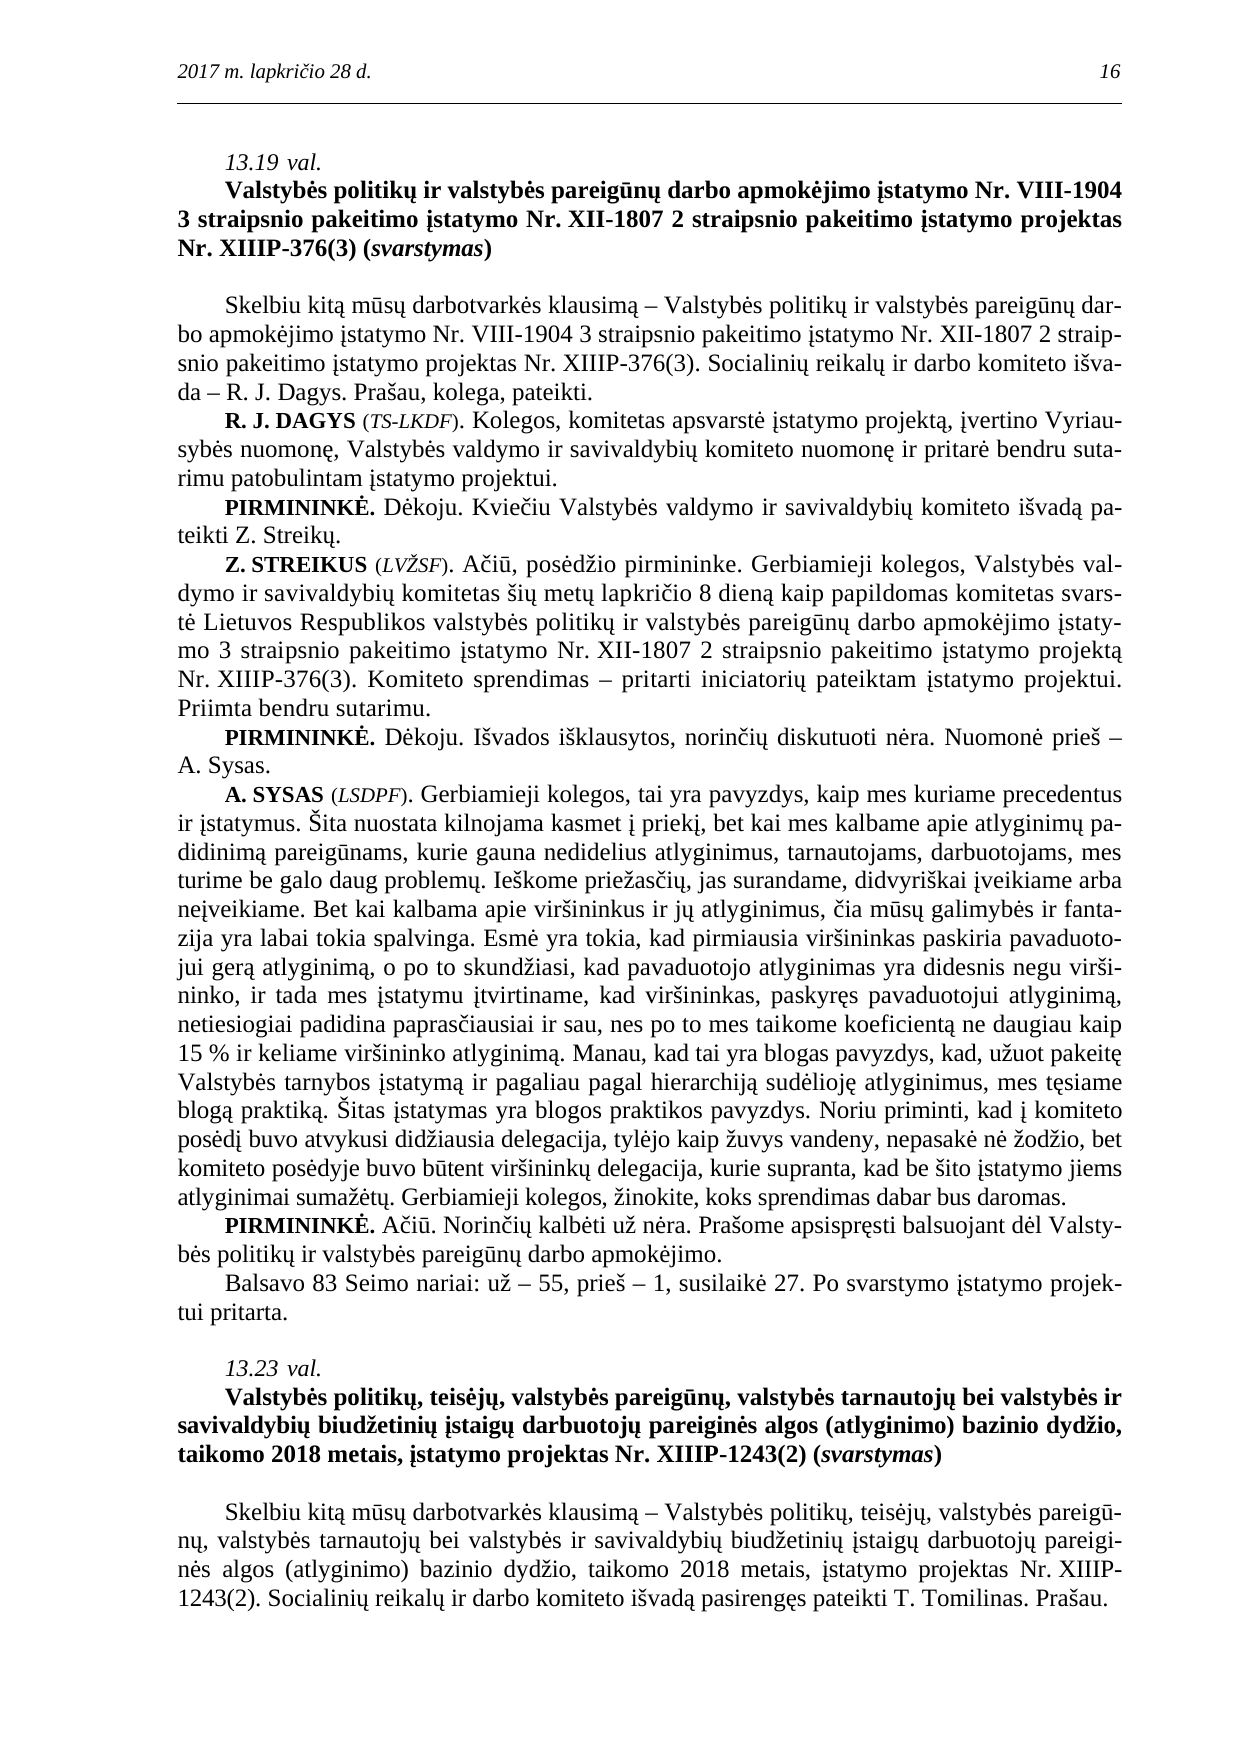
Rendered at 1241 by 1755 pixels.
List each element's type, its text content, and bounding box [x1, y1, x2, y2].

text PIRMININKĖ. Dė­ko­ju. Kvie­čiu Vals­ty­bės val­dy­mo ir sa­vi­val­dy­bių ko­mi­te­to iš­va­dą pa­teik­ti Z. Strei­kų. [177, 492, 1122, 549]
text Vals­ty­bės po­li­ti­kų, tei­sė­jų, vals­ty­bės pa­rei­gū­nų, vals­ty­bės tar­nau­to­jų bei vals­ty­bės ir sa­vi­val­dy­bių biu­dže­ti­nių įstai­gų dar­buo­to­jų pa­rei­gi­nės al­gos (at­ly­gi­ni­mo) ba­zi­nio dydžio, tai­ko­mo 2018 me­tais, įsta­ty­mo pro­jek­tas Nr. XIIIP-1243(2) (svars­ty­mas) [177, 1382, 1122, 1468]
text Vals­ty­bės po­li­ti­kų ir vals­ty­bės pa­rei­gū­nų dar­bo ap­mo­kė­ji­mo įsta­ty­mo Nr. VIII-1904 3 straips­nio pa­kei­ti­mo įsta­ty­mo Nr. XII-1807 2 straips­nio pa­kei­ti­mo įsta­ty­mo pro­jek­tas Nr. XIIIP-376(3) (svars­ty­mas) [177, 175, 1122, 262]
text Skel­biu ki­tą mū­sų dar­bo­tvarkės klau­si­mą – Vals­ty­bės po­li­ti­kų, tei­sė­jų, vals­ty­bės pa­rei­gū­nų, vals­ty­bės tar­nau­to­jų bei vals­ty­bės ir sa­vi­val­dy­bių biu­dže­ti­nių įstai­gų dar­buo­to­jų pa­rei­gi­nės al­gos (at­ly­gi­ni­mo) ba­zi­nio dy­džio, tai­ko­mo 2018 me­tais, įsta­ty­mo pro­jek­tas Nr. XIIIP-1243(2). So­cia­li­nių rei­ka­lų ir dar­bo ko­mi­te­to iš­va­dą pa­si­ren­gęs pa­teik­ti T. To­mi­li­nas. Pra­šau. [177, 1497, 1122, 1612]
text R. J. DAGYS (TS-LKDF). Ko­le­gos, ko­mi­te­tas ap­svars­tė įsta­ty­mo pro­jek­tą, įver­ti­no Vy­riau­sy­bės nuo­mo­nę, Vals­ty­bės val­dy­mo ir sa­vi­val­dy­bių ko­mi­te­to nuo­mo­nę ir pri­ta­rė ben­dru su­ta­ri­mu pa­to­bu­lin­tam įsta­ty­mo pro­jek­tui. [177, 405, 1122, 492]
text 13.23 val. [224, 1354, 1122, 1382]
text Skel­biu ki­tą mū­sų dar­bo­tvarkės klau­si­mą – Vals­ty­bės po­li­ti­kų ir vals­ty­bės pa­rei­gū­nų dar­bo ap­mo­kė­ji­mo įsta­ty­mo Nr. VIII-1904 3 straips­nio pa­kei­ti­mo įsta­ty­mo Nr. XII-1807 2 straip­s­nio pa­kei­ti­mo įsta­ty­mo pro­jek­tas Nr. XIIIP-376(3). So­cia­li­nių rei­ka­lų ir dar­bo ko­mi­te­to iš­va­da – R. J. Da­gys. Pra­šau, ko­le­ga, pa­teik­ti. [177, 290, 1122, 405]
text 13.19 val. [224, 148, 1122, 175]
text PIRMININKĖ. Dė­ko­ju. Iš­va­dos iš­klau­sy­tos, no­rin­čių dis­ku­tuo­ti nė­ra. Nuo­mo­nė prieš – A. Sy­sas. [177, 722, 1122, 779]
text Bal­sa­vo 83 Sei­mo na­riai: už – 55, prieš – 1, su­si­lai­kė 27. Po svars­ty­mo įsta­ty­mo pro­jek­tui pri­tar­ta. [177, 1268, 1122, 1325]
text Z. STREIKUS (LVŽSF). Ačiū, po­sė­džio pir­mi­nin­ke. Ger­bia­mie­ji ko­le­gos, Vals­ty­bės val­dymo ir sa­vi­val­dy­bių ko­mi­te­tas šių metų lap­kri­čio 8 die­ną kaip pa­pil­do­mas ko­mi­te­tas svars­tė Lie­tu­vos Res­pub­li­kos vals­ty­bės po­li­ti­kų ir vals­ty­bės pa­rei­gū­nų dar­bo ap­mo­kė­ji­mo įsta­ty­mo 3 strai­p­­s­nio pa­kei­ti­mo įsta­ty­mo Nr. XII-1807 2 straips­nio pa­kei­ti­mo įsta­ty­mo pro­jek­tą Nr. XIIIP-376(3). Ko­mi­te­to spren­di­mas – pri­tar­ti ini­cia­to­rių pa­teik­tam įsta­ty­mo pro­jek­tui. Pri­im­ta ben­dru su­ta­ri­mu. [177, 549, 1122, 722]
text A. SYSAS (LSDPF). Ger­bia­mie­ji ko­le­gos, tai yra pa­vyz­dys, kaip mes ku­ria­me pre­ce­den­tus ir įsta­ty­mus. Ši­ta nuo­sta­ta kil­no­ja­ma kas­met į prie­kį, bet kai mes kal­ba­me apie at­ly­gi­ni­mų pa­di­di­ni­mą pa­rei­gū­nams, ku­rie gau­na ne­di­de­lius at­ly­gi­ni­mus, tar­nau­to­jams, dar­buo­to­jams, mes tu­ri­me be ga­lo daug pro­ble­mų. Ieš­ko­me prie­žas­čių, jas su­ran­da­me, did­vy­riš­kai įvei­kia­me ar­ba ne­įvei­kia­me. Bet kai kal­ba­ma apie vir­ši­nin­kus ir jų at­ly­gi­ni­mus, čia mū­sų ga­li­my­bės ir fan­ta­zi­ja yra la­bai to­kia spal­vin­ga. Es­mė yra to­kia, kad pir­miau­sia vir­ši­nin­kas pa­ski­ria pa­va­duo­to­jui ge­rą at­ly­gi­ni­mą, o po to skun­džia­si, kad pa­va­duo­to­jo at­ly­gi­ni­mas yra di­des­nis ne­gu vir­ši­nin­ko, ir ta­da mes įsta­ty­mu įtvir­ti­na­me, kad vir­ši­nin­kas, pa­sky­ręs pa­va­duo­to­jui at­ly­gi­ni­mą, ne­tie­sio­giai pa­di­di­na pa­pras­čiau­siai ir sau, nes po to mes tai­ko­me ko­e­fi­cien­tą ne dau­giau kaip 15 % ir ke­lia­me vir­ši­nin­ko at­ly­gi­ni­mą. Ma­nau, kad tai yra blo­gas pa­vyz­dys, kad, užuot pa­kei­tę Vals­ty­bės tar­ny­bos įsta­ty­mą ir pa­ga­liau pa­gal hie­rar­chi­ją su­dė­lio­ję at­ly­gi­ni­mus, mes tę­sia­me blo­gą prak­ti­ką. Ši­tas įsta­ty­mas yra blo­gos prak­ti­kos pa­vyz­dys. No­riu pri­min­ti, kad į ko­mi­te­to po­sė­dį bu­vo at­vy­ku­si di­džiau­sia de­le­ga­ci­ja, ty­lė­jo kaip žu­vys van­de­ny, ne­pa­sa­kė nė žo­džio, bet ko­mi­te­to po­sė­dy­je bu­vo bū­tent vir­ši­nin­kų de­le­ga­ci­ja, ku­rie su­pran­ta, kad be ši­to įsta­ty­mo jiems at­ly­gi­ni­mai su­ma­žė­tų. Ger­bia­mie­ji ko­le­gos, ži­no­ki­te, koks spren­di­mas da­bar bus da­ro­mas. [177, 779, 1122, 1210]
text PIRMININKĖ. Ačiū. No­rin­čių kal­bė­ti už nė­ra. Pra­šo­me ap­si­spręs­ti bal­suo­jant dėl Vals­ty­bės po­li­ti­kų ir vals­ty­bės pa­rei­gū­nų dar­bo ap­mo­kė­ji­mo. [177, 1210, 1122, 1268]
